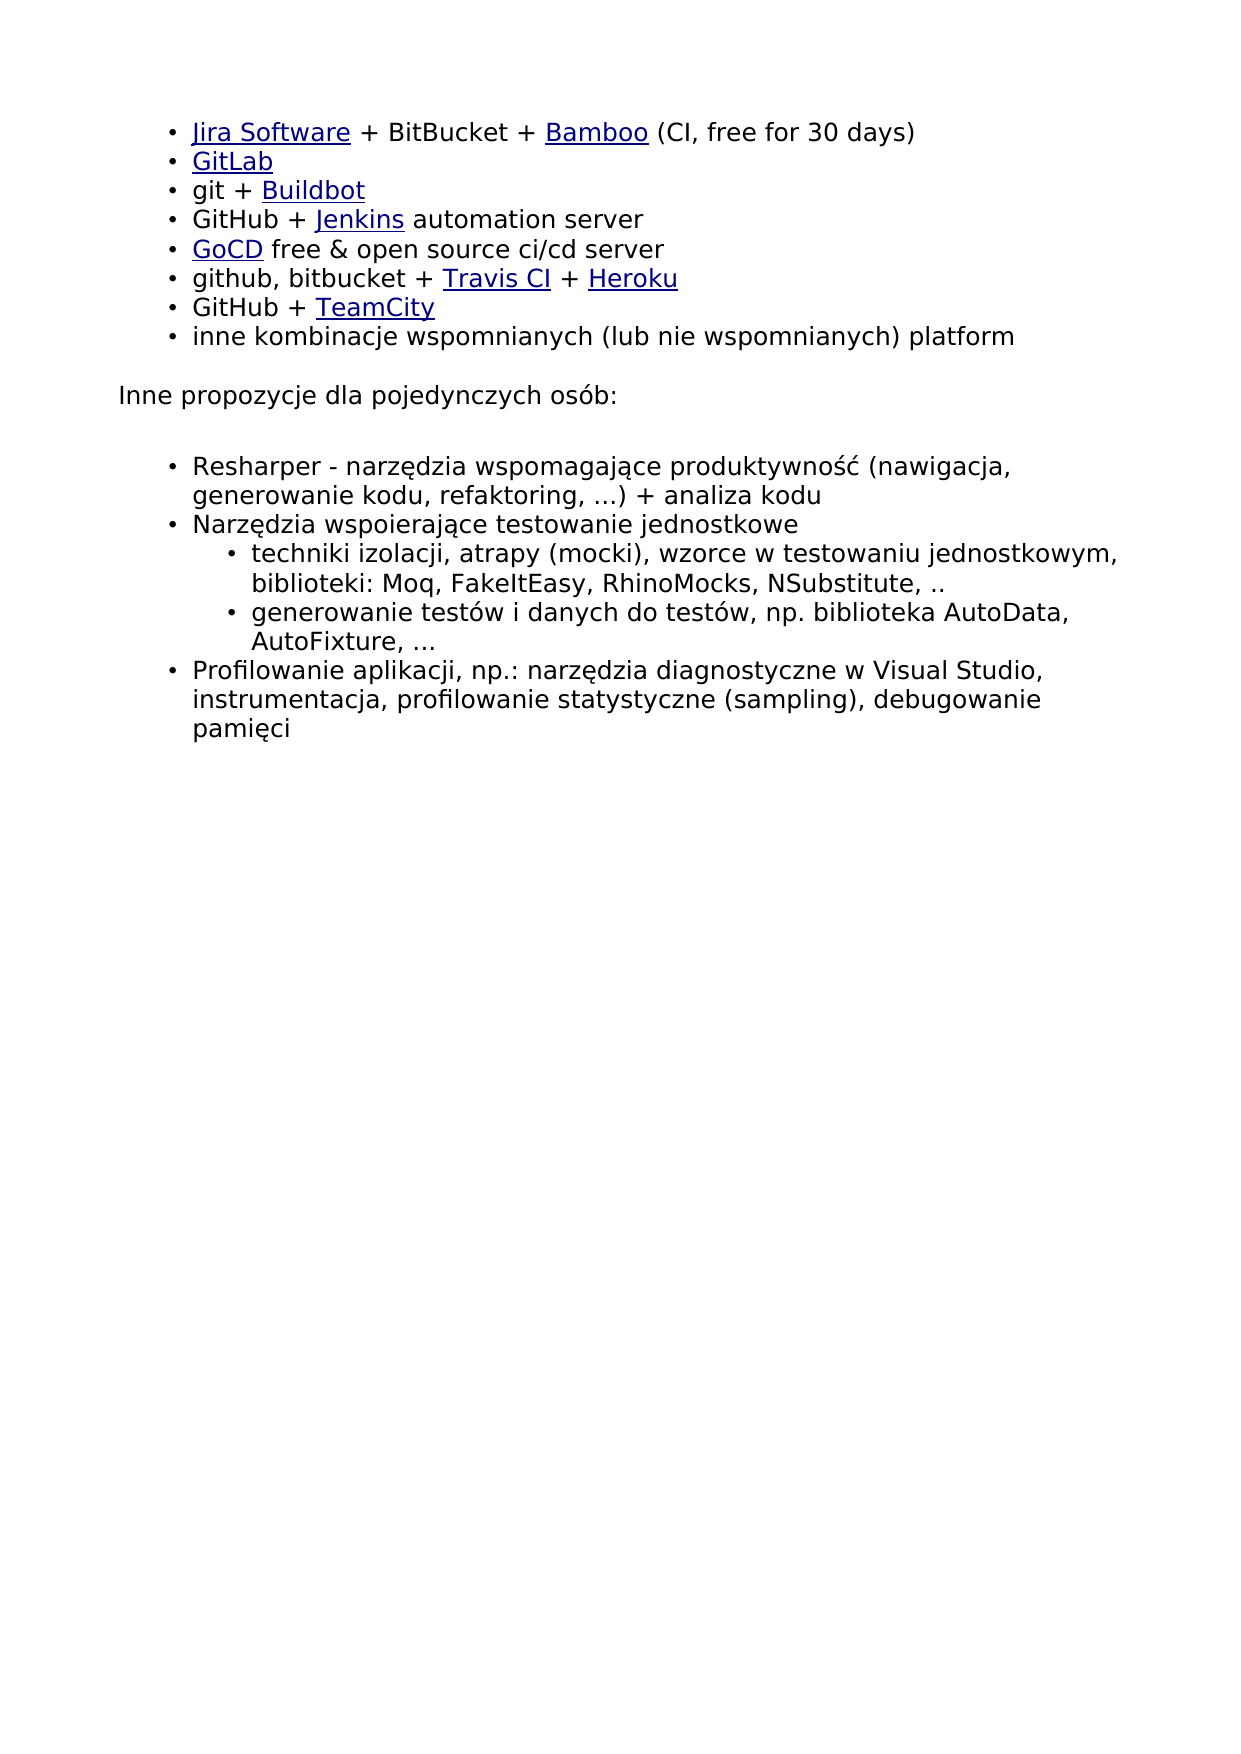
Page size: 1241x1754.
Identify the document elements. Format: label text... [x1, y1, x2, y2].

list generowanie testów i danych do testów, np. biblioteka AutoData, AutoFixture, ... [236, 598, 1122, 656]
list GoCD free & open source ci/cd server [177, 235, 1122, 264]
list Narzędzia wspoierające testowanie jednostkowe [177, 510, 1122, 539]
text Inne propozycje dla pojedynczych osób: [118, 381, 1122, 410]
list github, bitbucket + Travis CI + Heroku [177, 264, 1122, 293]
list GitLab [177, 147, 1122, 176]
list Profilowanie aplikacji, np.: narzędzia diagnostyczne w Visual Studio, instrumentacja, profilowanie statystyczne (sampling), debugowanie pamięci [177, 656, 1122, 744]
list Resharper - narzędzia wspomagające produktywność (nawigacja, generowanie kodu, refaktoring, ...) + analiza kodu [177, 452, 1122, 510]
list inne kombinacje wspomnianych (lub nie wspomnianych) platform [177, 322, 1122, 351]
list Jira Software + BitBucket + Bamboo (CI, free for 30 days) [177, 118, 1122, 147]
list techniki izolacji, atrapy (mocki), wzorce w testowaniu jednostkowym, biblioteki: Moq, FakeItEasy, RhinoMocks, NSubstitute, .. [236, 539, 1122, 598]
list GitHub + Jenkins automation server [177, 206, 1122, 235]
list git + Buildbot [177, 176, 1122, 206]
list GitHub + TeamCity [177, 293, 1122, 322]
